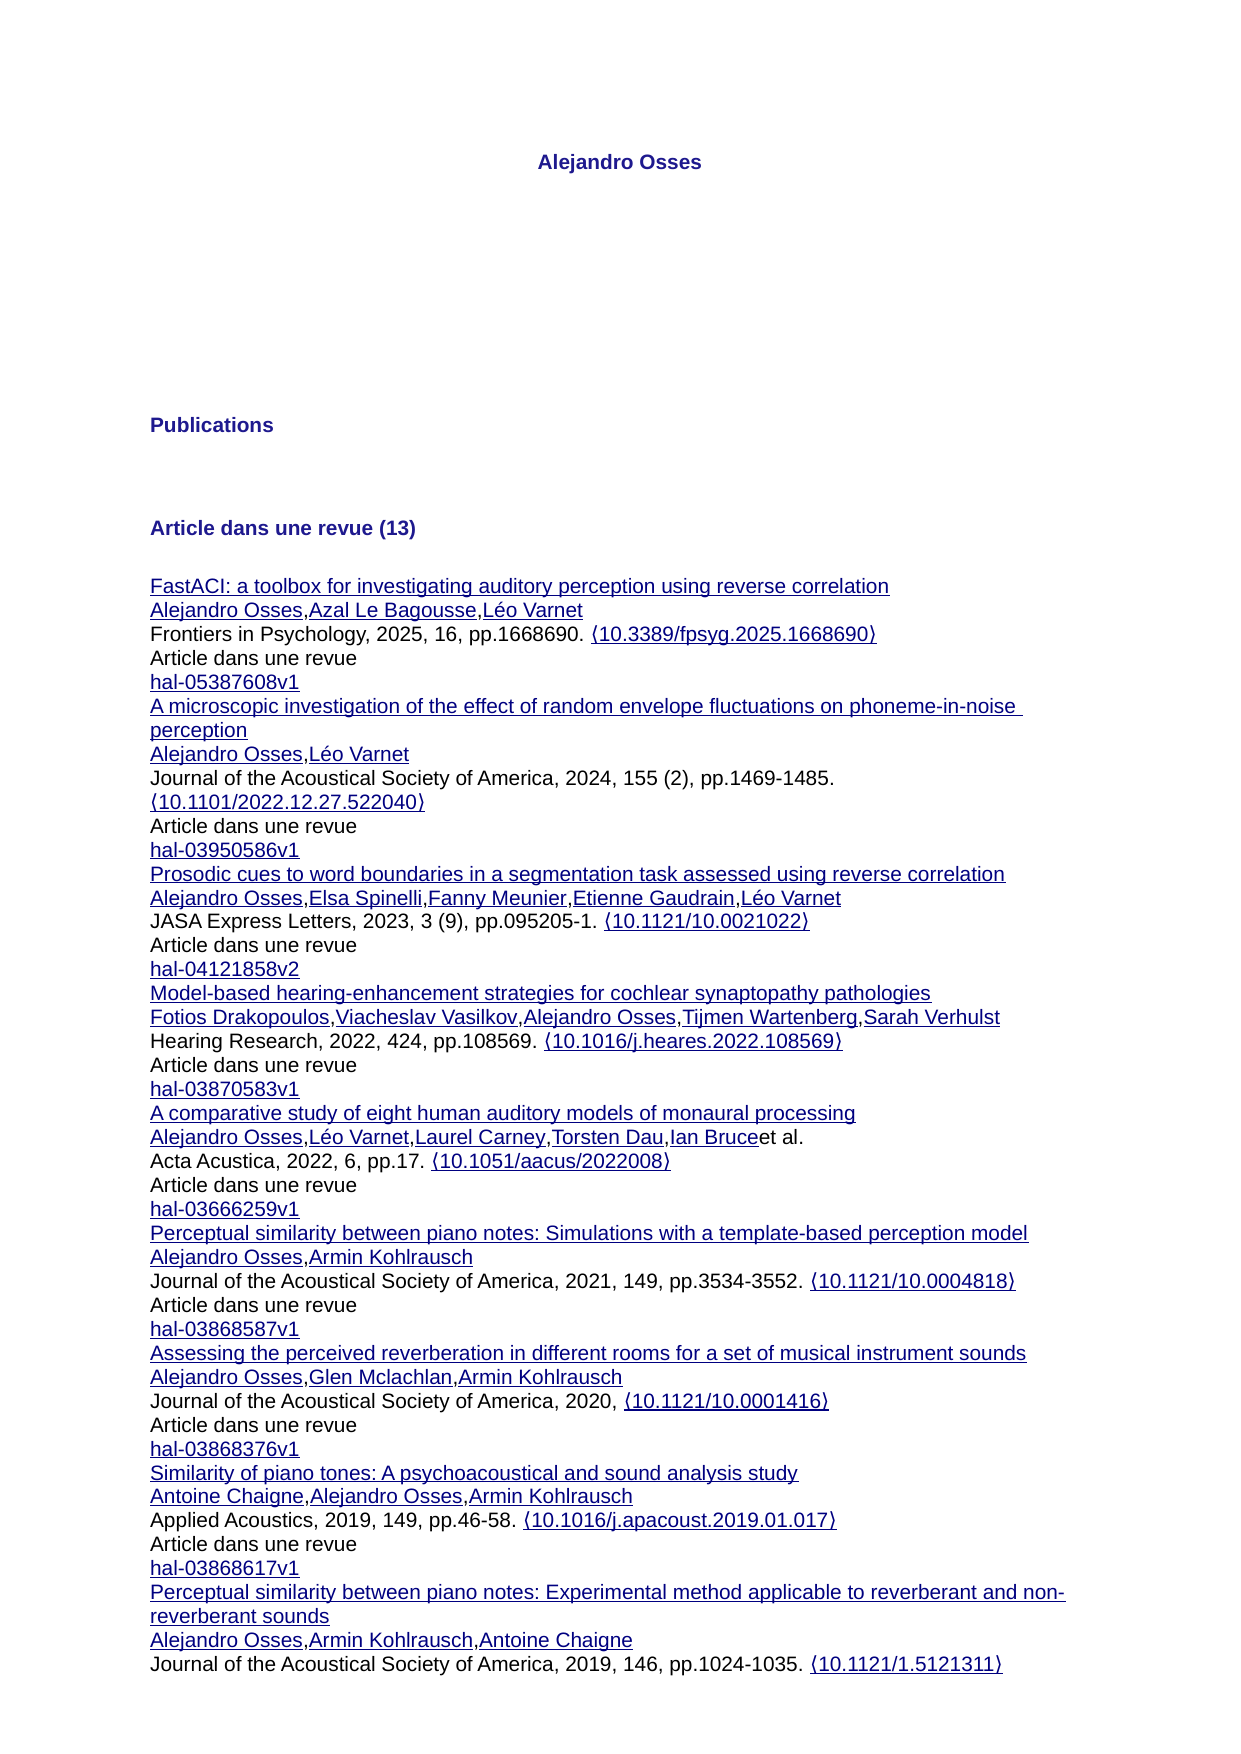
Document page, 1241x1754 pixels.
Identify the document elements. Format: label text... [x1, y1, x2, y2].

subtitle Article dans une revue (13) [150, 516, 1090, 539]
subtitle Alejandro Osses [150, 150, 1090, 174]
table_cell Perceptual similarity between piano notes: Simulations with a template-based perception model Alejandro Osses,Armin Kohlrausch Journal of the Acoustical Society of America, 2021, 149, pp.3534-3552. ⟨10.1121/10.0004818⟩ Article dans une revue hal-03868587v1 [150, 1221, 1090, 1341]
table_cell A comparative study of eight human auditory models of monaural processing Alejandro Osses,Léo Varnet,Laurel Carney,Torsten Dau,Ian Bruceet al. Acta Acustica, 2022, 6, pp.17. ⟨10.1051/aacus/2022008⟩ Article dans une revue hal-03666259v1 [150, 1101, 1090, 1221]
subtitle Publications [150, 412, 1090, 436]
table_cell Prosodic cues to word boundaries in a segmentation task assessed using reverse correlation Alejandro Osses,Elsa Spinelli,Fanny Meunier,Etienne Gaudrain,Léo Varnet JASA Express Letters, 2023, 3 (9), pp.095205-1. ⟨10.1121/10.0021022⟩ Article dans une revue hal-04121858v2 [150, 861, 1090, 981]
table_cell A microscopic investigation of the effect of random envelope fluctuations on phoneme-in-noise perception Alejandro Osses,Léo Varnet Journal of the Acoustical Society of America, 2024, 155 (2), pp.1469-1485. ⟨10.1101/2022.12.27.522040⟩ Article dans une revue hal-03950586v1 [150, 694, 1090, 861]
table_cell Assessing the perceived reverberation in different rooms for a set of musical instrument sounds Alejandro Osses,Glen Mclachlan,Armin Kohlrausch Journal of the Acoustical Society of America, 2020, ⟨10.1121/10.0001416⟩ Article dans une revue hal-03868376v1 [150, 1341, 1090, 1460]
table_cell Similarity of piano tones: A psychoacoustical and sound analysis study Antoine Chaigne,Alejandro Osses,Armin Kohlrausch Applied Acoustics, 2019, 149, pp.46-58. ⟨10.1016/j.apacoust.2019.01.017⟩ Article dans une revue hal-03868617v1 [150, 1460, 1090, 1580]
table_cell Model-based hearing-enhancement strategies for cochlear synaptopathy pathologies Fotios Drakopoulos,Viacheslav Vasilkov,Alejandro Osses,Tijmen Wartenberg,Sarah Verhulst Hearing Research, 2022, 424, pp.108569. ⟨10.1016/j.heares.2022.108569⟩ Article dans une revue hal-03870583v1 [150, 981, 1090, 1101]
table_cell Perceptual similarity between piano notes: Experimental method applicable to reverberant and non-reverberant sounds Alejandro Osses,Armin Kohlrausch,Antoine Chaigne Journal of the Acoustical Society of America, 2019, 146, pp.1024-1035. ⟨10.1121/1.5121311⟩ [150, 1580, 1090, 1676]
table_header FastACI: a toolbox for investigating auditory perception using reverse correlation Alejandro Osses,Azal Le Bagousse,Léo Varnet Frontiers in Psychology, 2025, 16, pp.1668690. ⟨10.3389/fpsyg.2025.1668690⟩ Article dans une revue hal-05387608v1 [150, 574, 1090, 694]
